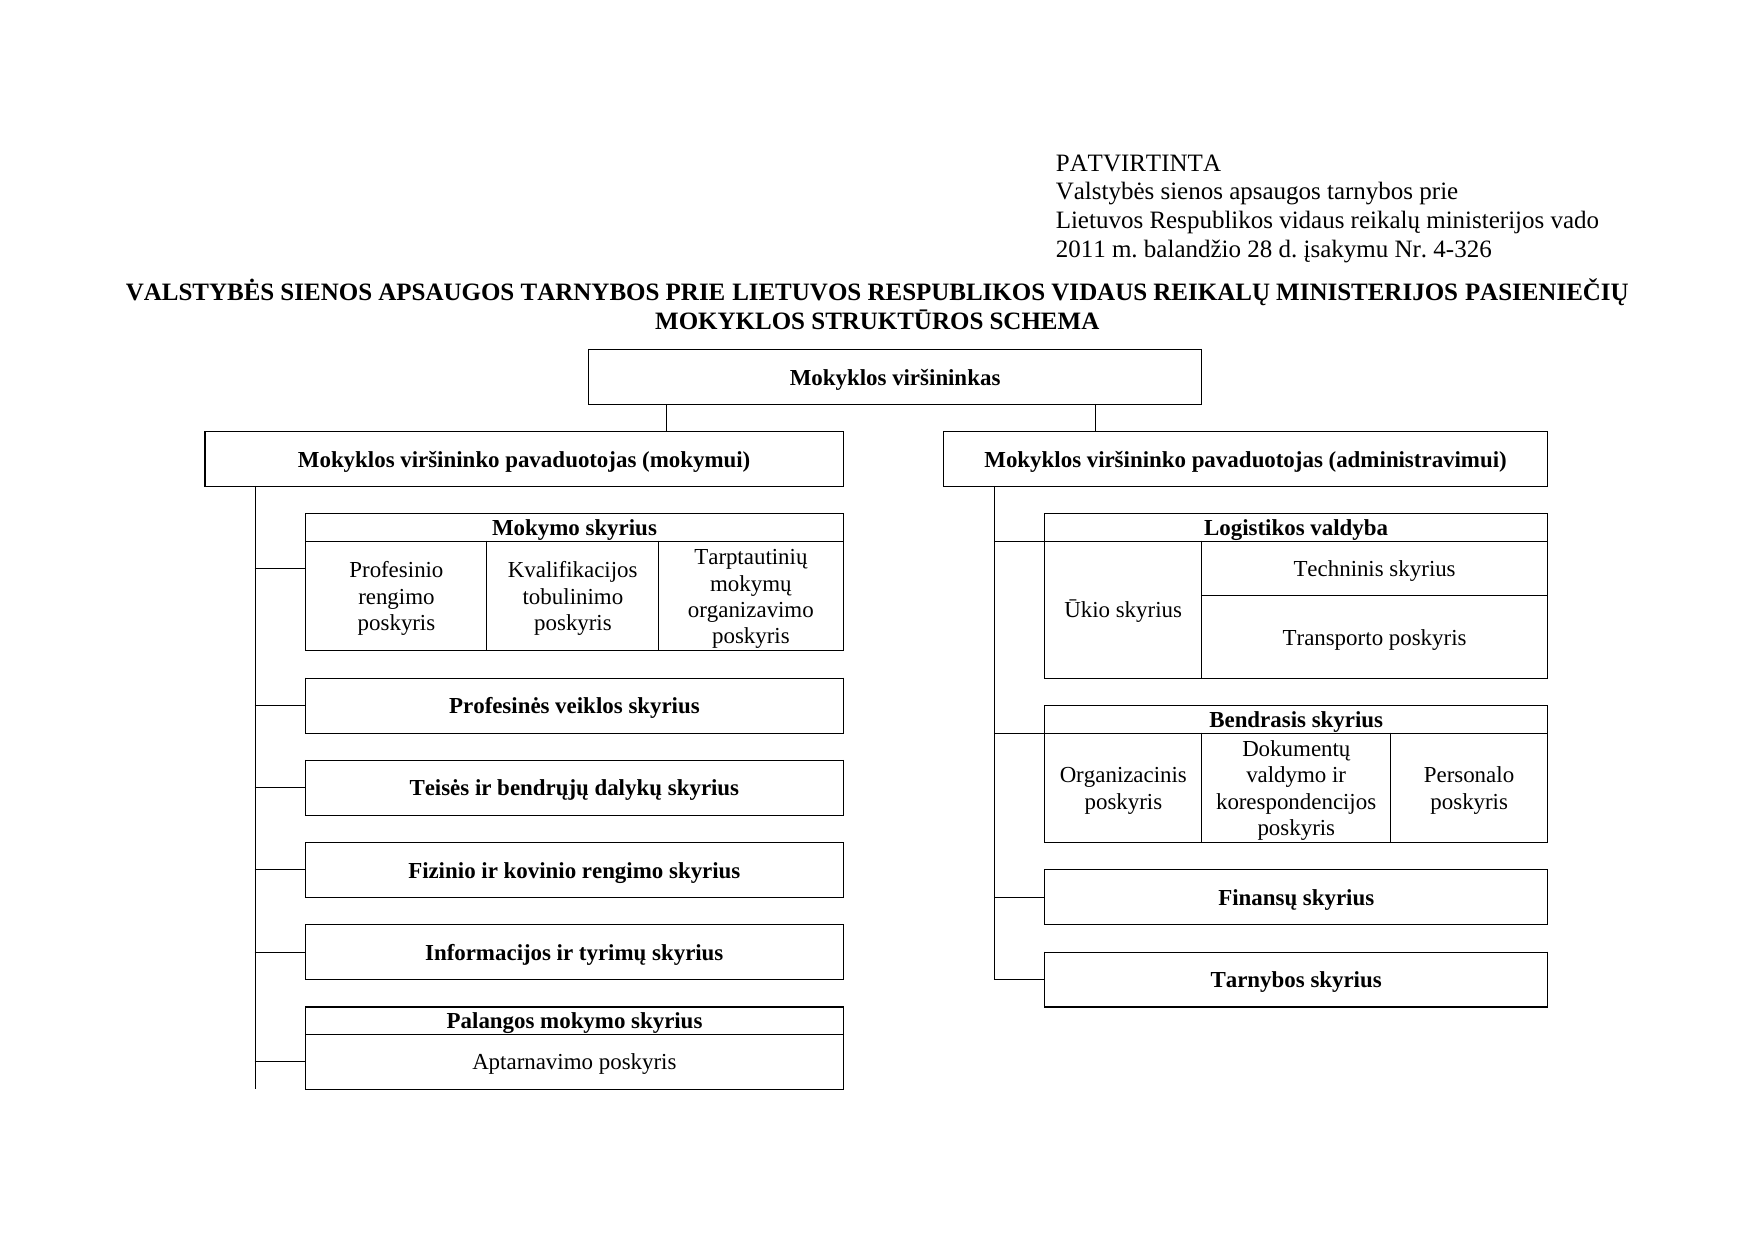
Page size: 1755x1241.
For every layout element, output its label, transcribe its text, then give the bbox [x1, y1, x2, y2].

table_cell [844, 459, 893, 486]
table_cell [793, 898, 843, 924]
table_cell [255, 376, 306, 404]
table_cell [944, 1006, 994, 1034]
table_cell [1548, 733, 1599, 760]
table_cell [1384, 1008, 1438, 1034]
table_cell [995, 678, 1045, 705]
table_cell [256, 487, 306, 513]
table_cell [205, 487, 255, 513]
table_cell [1497, 487, 1547, 513]
table_cell [1548, 760, 1599, 787]
table_cell [944, 924, 994, 952]
table_cell [995, 595, 1044, 623]
table_cell [1547, 842, 1599, 869]
table_cell [1149, 925, 1201, 952]
table_cell [1548, 815, 1599, 842]
table_cell [844, 842, 893, 869]
table_cell [894, 952, 944, 979]
table_cell [1329, 376, 1391, 404]
table_cell [667, 405, 742, 431]
table_cell [944, 979, 994, 1006]
table_cell [1548, 705, 1599, 732]
table_cell [205, 541, 255, 568]
table_cell [1444, 679, 1497, 705]
table_cell [256, 678, 305, 705]
table_cell [1210, 1061, 1268, 1088]
table_cell [995, 623, 1044, 650]
table_cell [155, 1061, 205, 1088]
table_cell [995, 898, 1044, 924]
table_cell [155, 431, 204, 458]
table_cell [844, 705, 893, 732]
table_cell [742, 980, 793, 1006]
table_cell [256, 953, 305, 979]
table_header [155, 349, 205, 376]
table_cell [256, 650, 306, 678]
table_cell [482, 487, 511, 513]
table_cell [667, 816, 742, 842]
table_cell [843, 405, 893, 431]
table_cell [1100, 1008, 1154, 1034]
table_cell [742, 734, 793, 760]
table_cell Dokumentų valdymo ir korespondencijos poskyris [1202, 734, 1390, 842]
table_cell [944, 1061, 994, 1088]
table_cell [306, 651, 432, 678]
table_cell [256, 897, 306, 924]
table_cell [995, 787, 1044, 814]
table_cell [1547, 1006, 1599, 1034]
table_cell [306, 376, 432, 404]
table_cell [894, 897, 944, 924]
table_cell [1045, 679, 1095, 705]
table_cell [256, 815, 306, 842]
table_cell Palangos mokymo skyrius [306, 1008, 843, 1034]
table_cell [844, 513, 893, 541]
table_cell [894, 486, 944, 513]
table_cell [843, 897, 893, 924]
table_cell [1497, 679, 1547, 705]
table_cell [1325, 1061, 1384, 1088]
table_cell Teisės ir bendrųjų dalykų skyrius [306, 761, 843, 814]
table_cell Ūkio skyrius [1045, 542, 1201, 678]
table_cell [1547, 1034, 1599, 1061]
table_cell [511, 376, 588, 404]
table_header [1391, 349, 1443, 376]
table_cell [894, 1006, 944, 1034]
table_cell [995, 952, 1044, 979]
table_cell [432, 487, 482, 513]
table_cell [589, 816, 639, 842]
table_cell [1548, 650, 1599, 678]
table_cell [844, 678, 893, 705]
table_cell [1329, 925, 1391, 952]
table_cell [944, 487, 994, 513]
table_cell Mokyklos viršininko pavaduotojas (mokymui) [206, 432, 843, 486]
table_cell [843, 486, 893, 513]
table_header [1547, 349, 1599, 376]
table_cell [1329, 843, 1391, 869]
table_cell [205, 924, 255, 952]
table_cell [1391, 925, 1443, 952]
table_cell [589, 651, 639, 678]
table_cell [1548, 513, 1599, 541]
table_cell [639, 651, 667, 678]
table_cell [1492, 1008, 1547, 1034]
table_cell [205, 1061, 255, 1088]
table_cell Informacijos ir tyrimų skyrius [306, 925, 843, 979]
table_cell [256, 733, 306, 760]
table_cell [1210, 1034, 1268, 1061]
table_cell [1201, 487, 1263, 513]
table_header [1263, 349, 1329, 376]
table_cell [894, 1061, 944, 1088]
table_cell [205, 952, 255, 979]
table_cell [995, 705, 1044, 732]
table_cell [995, 734, 1044, 760]
table_cell Techninis skyrius [1202, 542, 1547, 595]
table_cell [944, 623, 994, 650]
text 2011 m. balandžio 28 d. įsakymu Nr. 4-326 [1056, 234, 1636, 263]
table_cell [1548, 459, 1599, 486]
table_cell [994, 980, 1044, 1006]
text VALSTYBĖS SIENOS APSAUGOS TARNYBOS PRIE Lietuvos Respublikos vidaus reikalų ministerijos PASIENIEČIŲ MOKYKLOS STRUKTŪROS SCHEMA [118, 277, 1636, 334]
table_cell [667, 980, 742, 1006]
text PATVIRTINTA [1056, 148, 1636, 176]
table_cell [482, 734, 511, 760]
table_cell [793, 734, 843, 760]
table_cell [256, 623, 305, 650]
table_cell Profesinės veiklos skyrius [306, 679, 843, 732]
table_cell [944, 760, 994, 787]
table_cell [894, 733, 944, 760]
table_cell [844, 623, 893, 650]
table_cell [1444, 404, 1497, 431]
table_cell [1095, 843, 1149, 869]
table_cell [995, 924, 1045, 952]
table_cell [256, 595, 305, 623]
table_cell [639, 980, 667, 1006]
table_cell [205, 760, 255, 787]
table_cell [1391, 843, 1443, 869]
table_cell [1444, 487, 1497, 513]
table_cell [1329, 404, 1391, 431]
table_cell [155, 513, 205, 541]
table_cell [894, 869, 944, 897]
table_cell [1329, 679, 1391, 705]
table_cell [589, 487, 639, 513]
table_cell [256, 569, 305, 595]
table_cell Kvalifikacijos tobulinimo poskyris [487, 542, 658, 650]
table_cell [944, 787, 994, 814]
table_cell [205, 404, 255, 431]
table_cell [894, 924, 944, 952]
table_cell [1329, 487, 1391, 513]
table_cell [1548, 952, 1599, 979]
table_cell [155, 924, 205, 952]
text Lietuvos Respublikos vidaus reikalų ministerijos vado [1056, 205, 1636, 234]
table_cell [1384, 1034, 1438, 1061]
table_cell [639, 898, 667, 924]
table_cell [1263, 843, 1329, 869]
table_cell [511, 980, 588, 1006]
table_cell [944, 405, 994, 431]
table_cell [155, 897, 205, 924]
table_cell [256, 1034, 305, 1061]
table_cell [639, 816, 667, 842]
table_cell [667, 487, 742, 513]
table_header [511, 349, 588, 376]
table_header [205, 349, 255, 376]
table_header [1202, 349, 1263, 376]
table_cell Profesinio rengimo poskyris [306, 542, 486, 650]
table_cell [944, 897, 994, 924]
table_cell [306, 487, 432, 513]
table_cell [1095, 679, 1149, 705]
table_cell [205, 705, 255, 732]
table_cell [844, 869, 893, 897]
table_cell Tarnybos skyrius [1045, 953, 1547, 1006]
table_header Mokyklos viršininkas [589, 350, 1201, 404]
table_cell [432, 404, 482, 431]
table_cell [155, 650, 205, 678]
table_cell [256, 842, 305, 869]
table_cell [1268, 1061, 1324, 1088]
table_cell [432, 734, 482, 760]
table_cell [1438, 1008, 1492, 1034]
table_cell [155, 541, 205, 568]
table_cell [894, 787, 944, 814]
table_cell [742, 898, 793, 924]
table_cell [256, 1006, 305, 1034]
table_cell [944, 842, 994, 869]
text Valstybės sienos apsaugos tarnybos prie [1056, 176, 1636, 205]
table_cell [155, 869, 205, 897]
table_cell [482, 980, 511, 1006]
table_cell [944, 869, 994, 897]
table_cell [844, 568, 893, 595]
table_cell [1391, 404, 1443, 431]
table_cell [205, 979, 255, 1006]
table_cell [205, 678, 255, 705]
table_cell [894, 678, 944, 705]
table_cell [1384, 1061, 1438, 1088]
table_cell [1045, 843, 1095, 869]
table_header [255, 349, 306, 376]
table_cell [1149, 405, 1201, 431]
table_cell [205, 1006, 255, 1034]
table_cell [994, 1006, 1045, 1034]
table_cell [1201, 843, 1263, 869]
table_cell [995, 760, 1044, 787]
table_header [1444, 349, 1497, 376]
table_header [432, 349, 482, 376]
table_cell [1492, 1061, 1547, 1088]
table_cell [256, 788, 305, 814]
table_cell [894, 979, 944, 1006]
table_cell [995, 815, 1044, 842]
table_cell [155, 595, 205, 623]
table_cell [1548, 541, 1599, 568]
table_cell [205, 568, 255, 595]
table_cell [205, 513, 255, 541]
table_cell [742, 487, 793, 513]
table_cell [1263, 487, 1329, 513]
table_cell [155, 623, 205, 650]
table_cell [944, 705, 994, 732]
table_cell [944, 952, 994, 979]
table_cell [482, 816, 511, 842]
table_cell [995, 869, 1044, 897]
table_cell [511, 734, 588, 760]
table_cell [205, 842, 255, 869]
table_cell [205, 376, 255, 404]
table_cell [1268, 1008, 1324, 1034]
table_cell [432, 816, 482, 842]
table_cell [843, 979, 893, 1006]
table_cell [1045, 925, 1095, 952]
table_cell [482, 404, 511, 431]
table_cell [1149, 843, 1201, 869]
table_cell [432, 651, 482, 678]
table_cell [1497, 404, 1547, 431]
table_cell [1263, 679, 1329, 705]
table_cell [1492, 1034, 1547, 1061]
table_cell [1391, 487, 1443, 513]
table_cell [256, 706, 305, 732]
table_cell [155, 733, 205, 760]
table_cell Bendrasis skyrius [1045, 706, 1547, 732]
table_cell [894, 1034, 944, 1061]
table_cell [306, 980, 432, 1006]
table_cell [155, 979, 205, 1006]
table_cell [639, 734, 667, 760]
table_cell [1045, 405, 1095, 431]
table_cell [155, 760, 205, 787]
table_cell [306, 816, 432, 842]
table_cell [894, 541, 944, 568]
table_cell [306, 734, 432, 760]
table_cell [1149, 679, 1201, 705]
table_cell [944, 513, 994, 541]
table_cell [844, 1034, 893, 1061]
table_cell [1154, 1061, 1210, 1088]
table_cell [844, 1006, 893, 1034]
table_cell [793, 405, 843, 431]
table_cell [306, 898, 432, 924]
table_cell [994, 1034, 1045, 1061]
table_header [1329, 349, 1391, 376]
table_cell [155, 459, 204, 486]
table_cell [155, 404, 205, 431]
table_cell [894, 431, 943, 458]
table_cell [155, 678, 205, 705]
table_cell [205, 733, 255, 760]
table_cell [894, 815, 944, 842]
table_cell [256, 870, 305, 897]
table_cell [894, 595, 944, 623]
table_cell [793, 651, 843, 678]
table_cell [995, 568, 1044, 595]
table_cell [894, 405, 944, 431]
table_cell [155, 376, 205, 404]
table_cell [742, 405, 793, 431]
table_cell [894, 842, 944, 869]
table_cell [1548, 787, 1599, 814]
table_cell [1154, 1034, 1210, 1061]
table_cell [844, 924, 893, 952]
table_cell [205, 1034, 255, 1061]
table_cell [844, 595, 893, 623]
table_cell [255, 404, 306, 431]
table_cell Organizacinis poskyris [1045, 734, 1201, 842]
table_cell [944, 541, 994, 568]
table_cell [894, 705, 944, 732]
table_cell [894, 760, 944, 787]
table_cell [155, 787, 205, 814]
table_cell [1095, 925, 1149, 952]
table_cell [1201, 925, 1263, 952]
table_cell [511, 404, 588, 431]
table_cell [1547, 486, 1599, 513]
table_cell [256, 924, 305, 952]
table_cell [256, 513, 305, 541]
table_cell [155, 815, 205, 842]
table_cell [639, 405, 666, 431]
table_cell [1325, 1034, 1384, 1061]
table_cell [995, 842, 1045, 869]
table_cell [482, 651, 511, 678]
table_cell [1547, 404, 1599, 431]
table_cell [155, 952, 205, 979]
table_cell [1548, 431, 1599, 458]
table_cell [511, 898, 588, 924]
table_cell [1268, 1034, 1324, 1061]
table_cell [995, 487, 1045, 513]
table_cell [1497, 925, 1547, 952]
table_cell [843, 733, 893, 760]
table_cell [843, 650, 893, 678]
table_cell [1497, 376, 1547, 404]
table_cell [1045, 1008, 1100, 1034]
table_cell [205, 897, 255, 924]
table_cell [1444, 843, 1497, 869]
table_cell [844, 760, 893, 787]
table_cell [793, 487, 843, 513]
table_cell [482, 376, 511, 404]
table_cell [1149, 487, 1201, 513]
table_cell [256, 1062, 305, 1088]
table_cell [511, 816, 588, 842]
table_cell Mokymo skyrius [306, 514, 843, 541]
table_cell [1547, 678, 1599, 705]
table_cell [155, 1006, 205, 1034]
table_cell [667, 734, 742, 760]
table_cell [1497, 843, 1547, 869]
table_cell [944, 678, 994, 705]
table_cell [1444, 925, 1497, 952]
table_header [482, 349, 511, 376]
table_cell [205, 623, 255, 650]
table_cell [995, 513, 1044, 541]
table_cell Personalo poskyris [1391, 734, 1547, 842]
table_cell [256, 979, 306, 1006]
table_cell [205, 815, 255, 842]
table_cell [155, 486, 205, 513]
table_cell [793, 816, 843, 842]
table_cell [944, 733, 994, 760]
table_cell [1263, 925, 1329, 952]
table_cell [589, 734, 639, 760]
table_cell [1444, 376, 1497, 404]
table_cell Aptarnavimo poskyris [306, 1035, 843, 1088]
table_cell [1325, 1008, 1384, 1034]
table_cell [994, 405, 1045, 431]
table_cell [1438, 1061, 1492, 1088]
table_cell [639, 487, 667, 513]
table_cell [844, 787, 893, 814]
table_cell [844, 541, 893, 568]
table_cell [944, 595, 994, 623]
table_cell [944, 815, 994, 842]
table_cell [589, 980, 639, 1006]
table_cell [1547, 1061, 1599, 1088]
table_cell [1154, 1008, 1210, 1034]
table_cell [1547, 924, 1599, 952]
table_cell [1100, 1034, 1154, 1061]
table_cell [1045, 487, 1095, 513]
table_cell [1548, 897, 1599, 924]
table_cell [155, 1034, 205, 1061]
table_cell [1263, 404, 1329, 431]
table_cell [432, 980, 482, 1006]
table_cell Transporto poskyris [1202, 596, 1547, 678]
table_cell [894, 623, 944, 650]
table_cell [1100, 1061, 1154, 1088]
table_cell [205, 650, 255, 678]
table_cell [1391, 679, 1443, 705]
table_cell [944, 568, 994, 595]
table_cell [1547, 376, 1599, 404]
table_cell [742, 816, 793, 842]
table_cell [1548, 595, 1599, 623]
table_cell [1391, 376, 1443, 404]
table_cell [1045, 1061, 1100, 1088]
table_cell [1095, 487, 1149, 513]
table_cell [1548, 568, 1599, 595]
table_cell [1548, 869, 1599, 897]
table_cell [1210, 1008, 1268, 1034]
table_header [1497, 349, 1547, 376]
table_cell [155, 568, 205, 595]
table_cell Finansų skyrius [1045, 870, 1547, 924]
table_cell [844, 431, 893, 458]
table_cell [667, 651, 742, 678]
table_cell [306, 404, 432, 431]
table_cell [205, 787, 255, 814]
table_cell [1548, 623, 1599, 650]
table_header [306, 349, 432, 376]
table_cell [843, 815, 893, 842]
table_cell Fizinio ir kovinio rengimo skyrius [306, 843, 843, 897]
table_cell [589, 898, 639, 924]
table_cell [1201, 679, 1263, 705]
table_cell [205, 869, 255, 897]
table_cell Logistikos valdyba [1045, 514, 1547, 541]
table_cell [1201, 404, 1263, 431]
table_cell [256, 541, 305, 568]
table_cell [894, 513, 944, 541]
table_cell [844, 1061, 893, 1088]
table_cell [894, 650, 944, 678]
table_cell [1096, 405, 1149, 431]
table_cell [944, 650, 994, 678]
table_cell [256, 760, 305, 787]
table_cell [994, 1061, 1045, 1088]
table_cell [1438, 1034, 1492, 1061]
table_cell [1045, 1034, 1100, 1061]
table_cell [482, 898, 511, 924]
table_cell [155, 705, 205, 732]
table_cell [894, 459, 943, 486]
table_cell [995, 542, 1044, 568]
table_cell [511, 651, 588, 678]
table_cell [944, 1034, 994, 1061]
table_cell [667, 898, 742, 924]
table_cell [589, 405, 639, 431]
table_cell Mokyklos viršininko pavaduotojas (administravimui) [944, 432, 1547, 486]
table_cell [155, 842, 205, 869]
table_cell [432, 376, 482, 404]
table_cell [1202, 376, 1263, 404]
table_cell [205, 595, 255, 623]
table_cell [432, 898, 482, 924]
table_cell [742, 651, 793, 678]
table_cell [793, 980, 843, 1006]
table_cell [995, 650, 1044, 678]
table_cell [844, 952, 893, 979]
table_cell [1263, 376, 1329, 404]
table_cell [1548, 979, 1599, 1006]
table_cell [511, 487, 588, 513]
table_cell Tarptautinių mokymų organizavimo poskyris [659, 542, 843, 650]
table_cell [894, 568, 944, 595]
